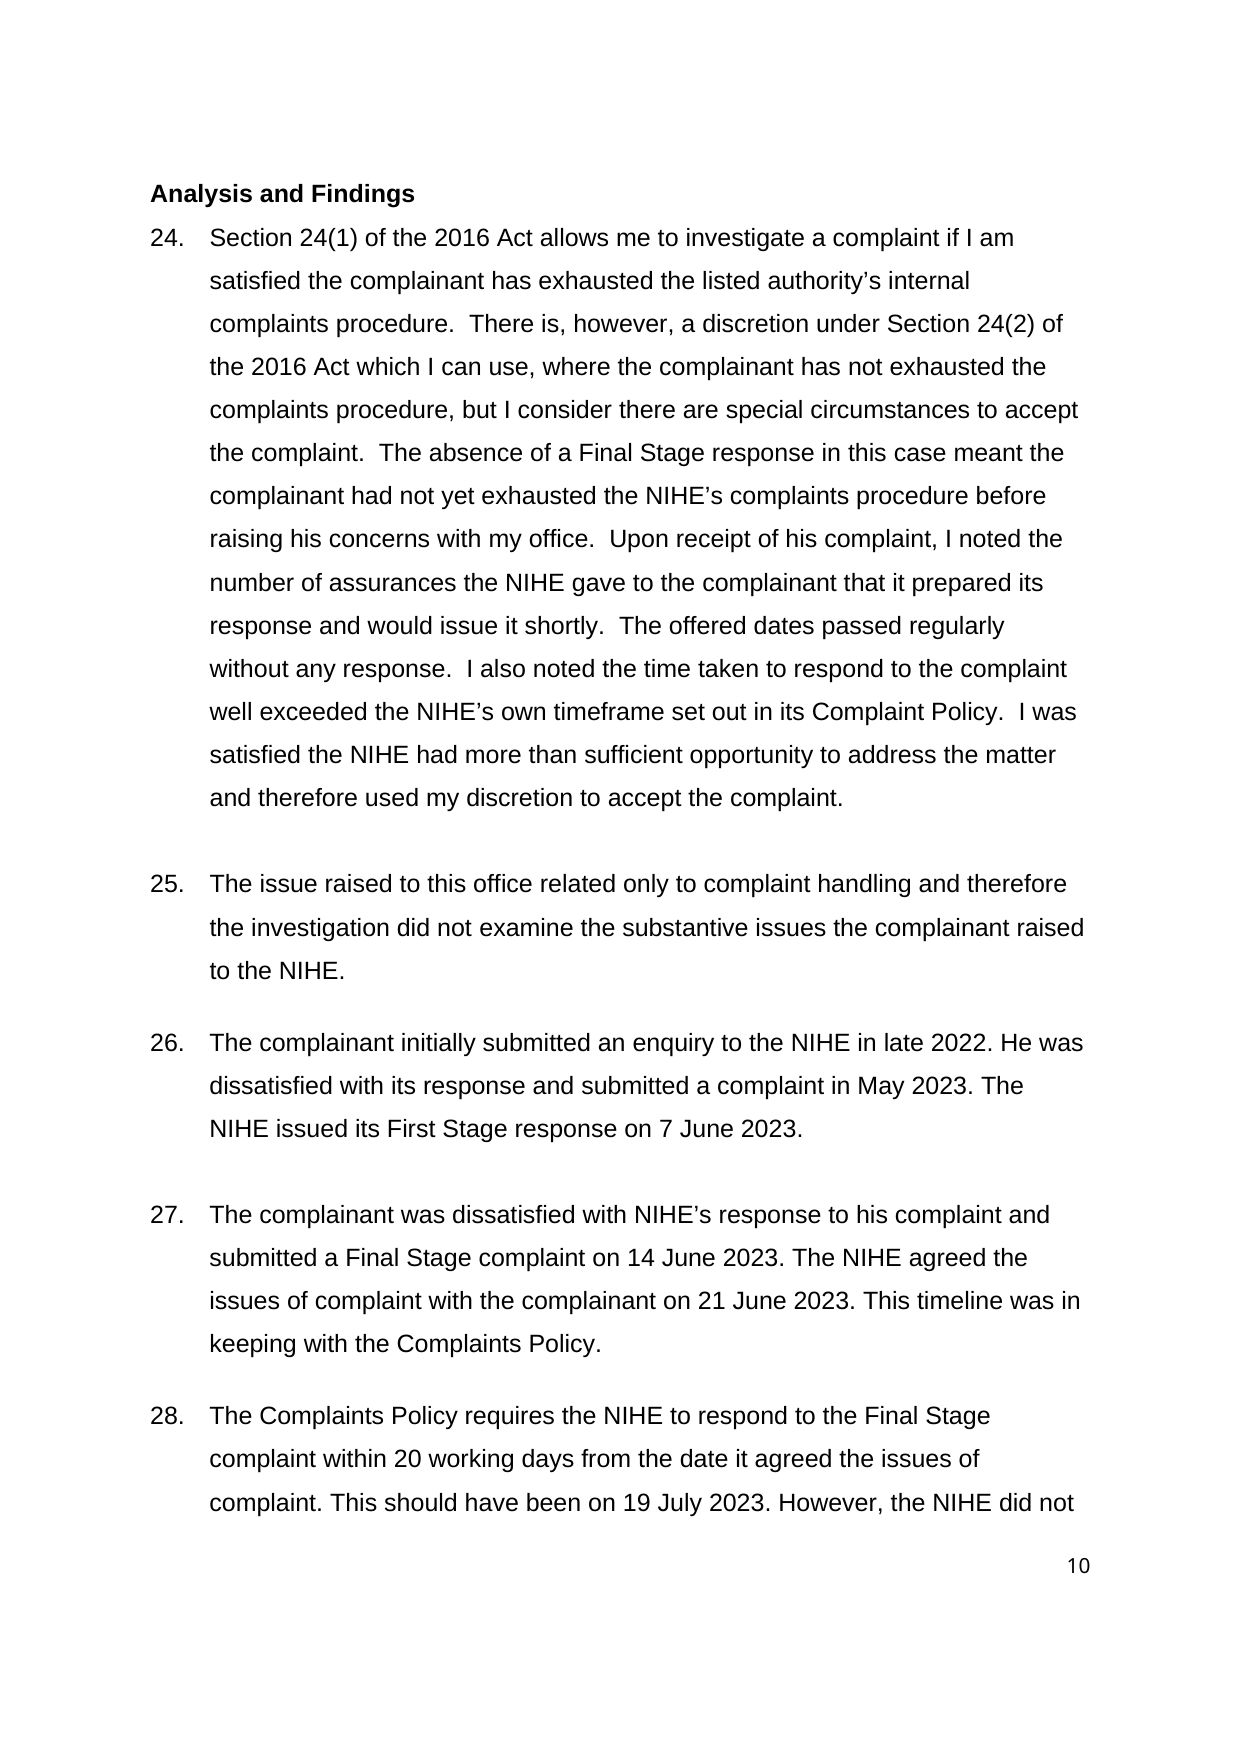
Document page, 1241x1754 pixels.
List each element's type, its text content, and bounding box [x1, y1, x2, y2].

list The issue raised to this office related only to complaint handling and therefore the investigation did not examine the substantive issues the complainant raised to the NIHE. [150, 869, 1090, 984]
list The complainant was dissatisfied with NIHE’s response to his complaint and submitted a Final Stage complaint on 14 June 2023. The NIHE agreed the issues of complaint with the complainant on 21 June 2023. This timeline was in keeping with the Complaints Policy. [150, 1200, 1090, 1358]
list Section 24(1) of the 2016 Act allows me to investigate a complaint if I am satisfied the complainant has exhausted the listed authority’s internal complaints procedure. There is, however, a discretion under Section 24(2) of the 2016 Act which I can use, where the complainant has not exhausted the complaints procedure, but I consider there are special circumstances to accept the complaint. The absence of a Final Stage response in this case meant the complainant had not yet exhausted the NIHE’s complaints procedure before raising his concerns with my office. Upon receipt of his complaint, I noted the number of assurances the NIHE gave to the complainant that it prepared its response and would issue it shortly. The offered dates passed regularly without any response. I also noted the time taken to respond to the complaint well exceeded the NIHE’s own timeframe set out in its Complaint Policy. I was satisfied the NIHE had more than sufficient opportunity to address the matter and therefore used my discretion to accept the complaint. [150, 223, 1090, 812]
list The complainant initially submitted an enquiry to the NIHE in late 2022. He was dissatisfied with its response and submitted a complaint in May 2023. The NIHE issued its First Stage response on 7 June 2023. [150, 1028, 1090, 1143]
list Analysis and Findings [150, 179, 1090, 208]
list The Complaints Policy requires the NIHE to respond to the Final Stage complaint within 20 working days from the date it agreed the issues of complaint. This should have been on 19 July 2023. However, the NIHE did not [150, 1401, 1090, 1516]
